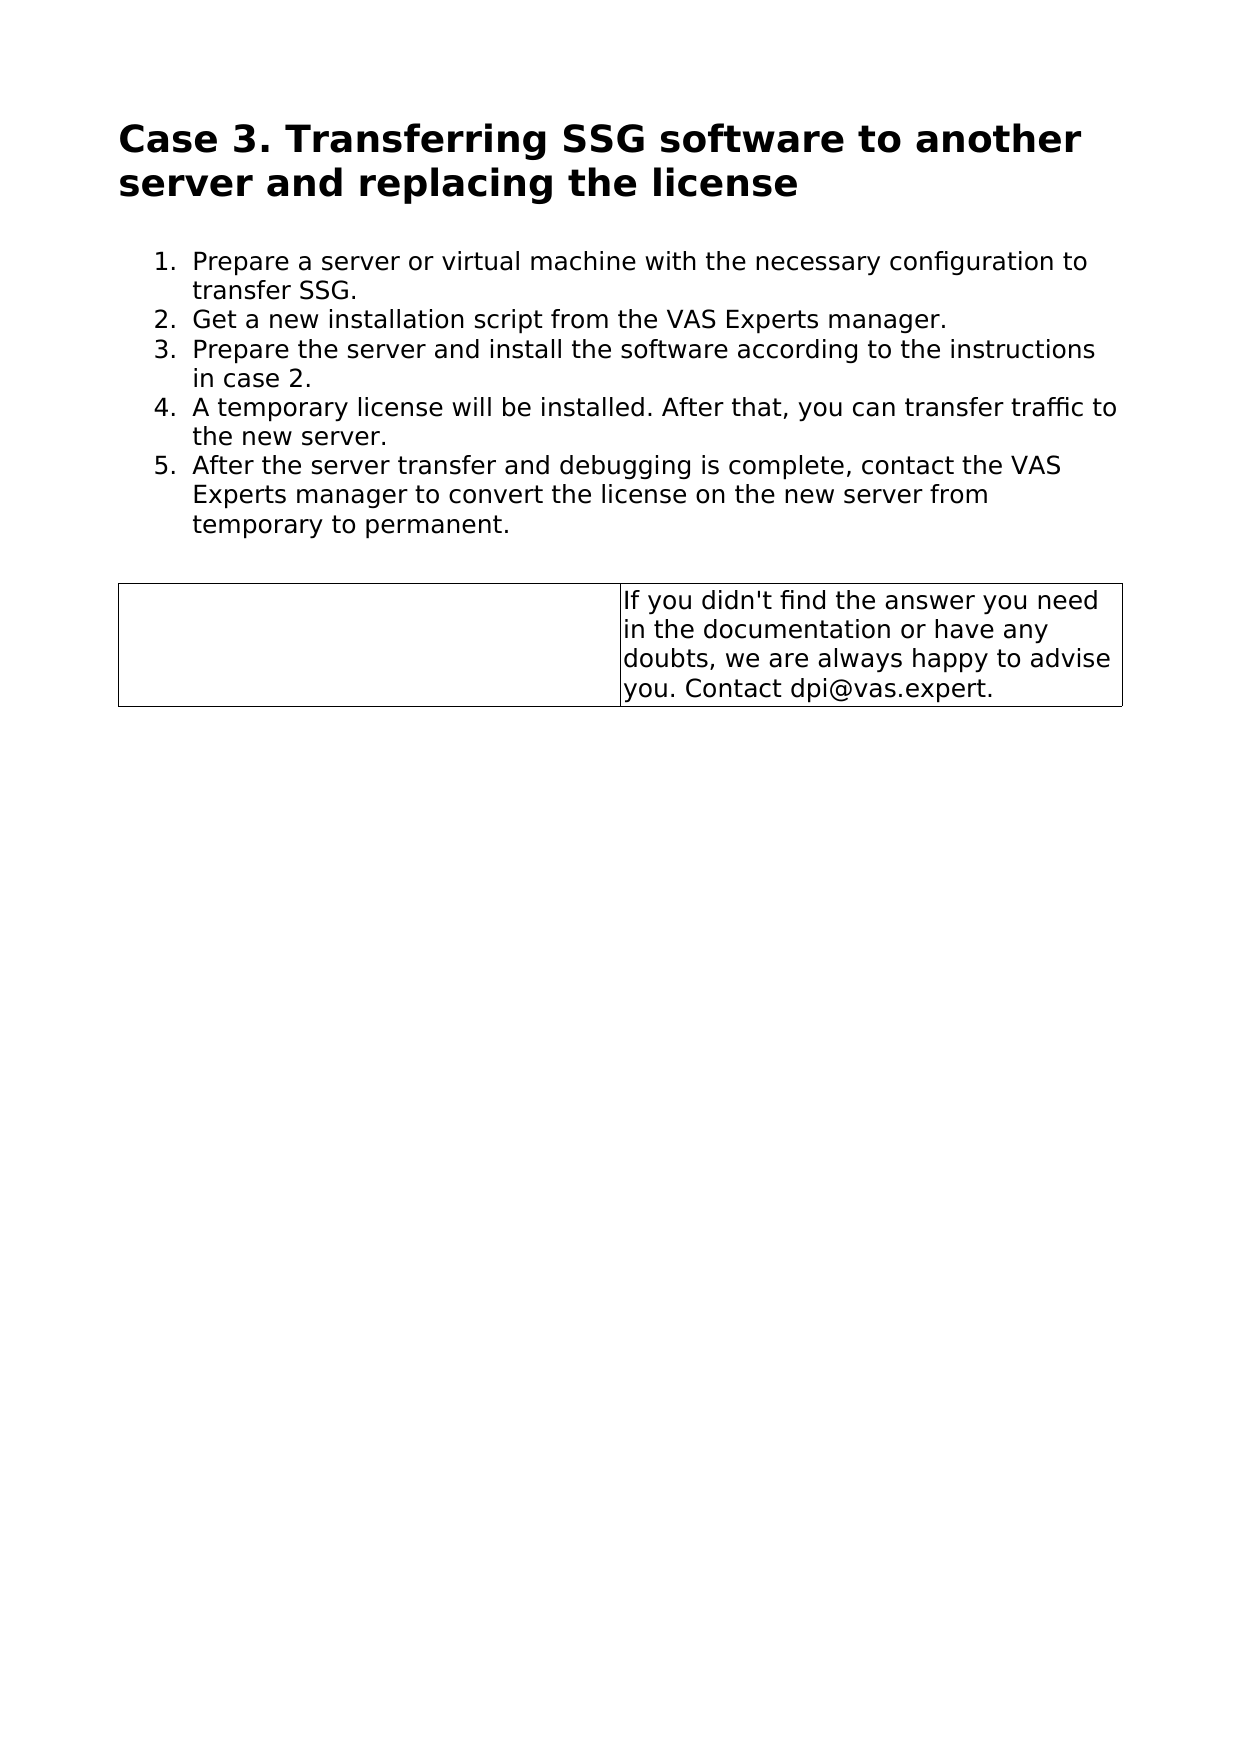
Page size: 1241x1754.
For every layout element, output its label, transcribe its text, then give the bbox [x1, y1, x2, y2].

list Prepare a server or virtual machine with the necessary configuration to transfer SSG. [177, 247, 1122, 306]
list A temporary license will be installed. After that, you can transfer traffic to the new server. [177, 393, 1122, 452]
table_header If you didn't find the answer you need in the documentation or have any doubts, we are always happy to advise you. Contact dpi@vas.expert. [621, 584, 1122, 706]
table_header [119, 584, 620, 706]
list Prepare the server and install the software according to the instructions in case 2. [177, 335, 1122, 393]
list Get a new installation script from the VAS Experts manager. [177, 306, 1122, 335]
list After the server transfer and debugging is complete, contact the VAS Experts manager to convert the license on the new server from temporary to permanent. [177, 452, 1122, 539]
subtitle Case 3. Transferring SSG software to another server and replacing the license [118, 118, 1122, 205]
